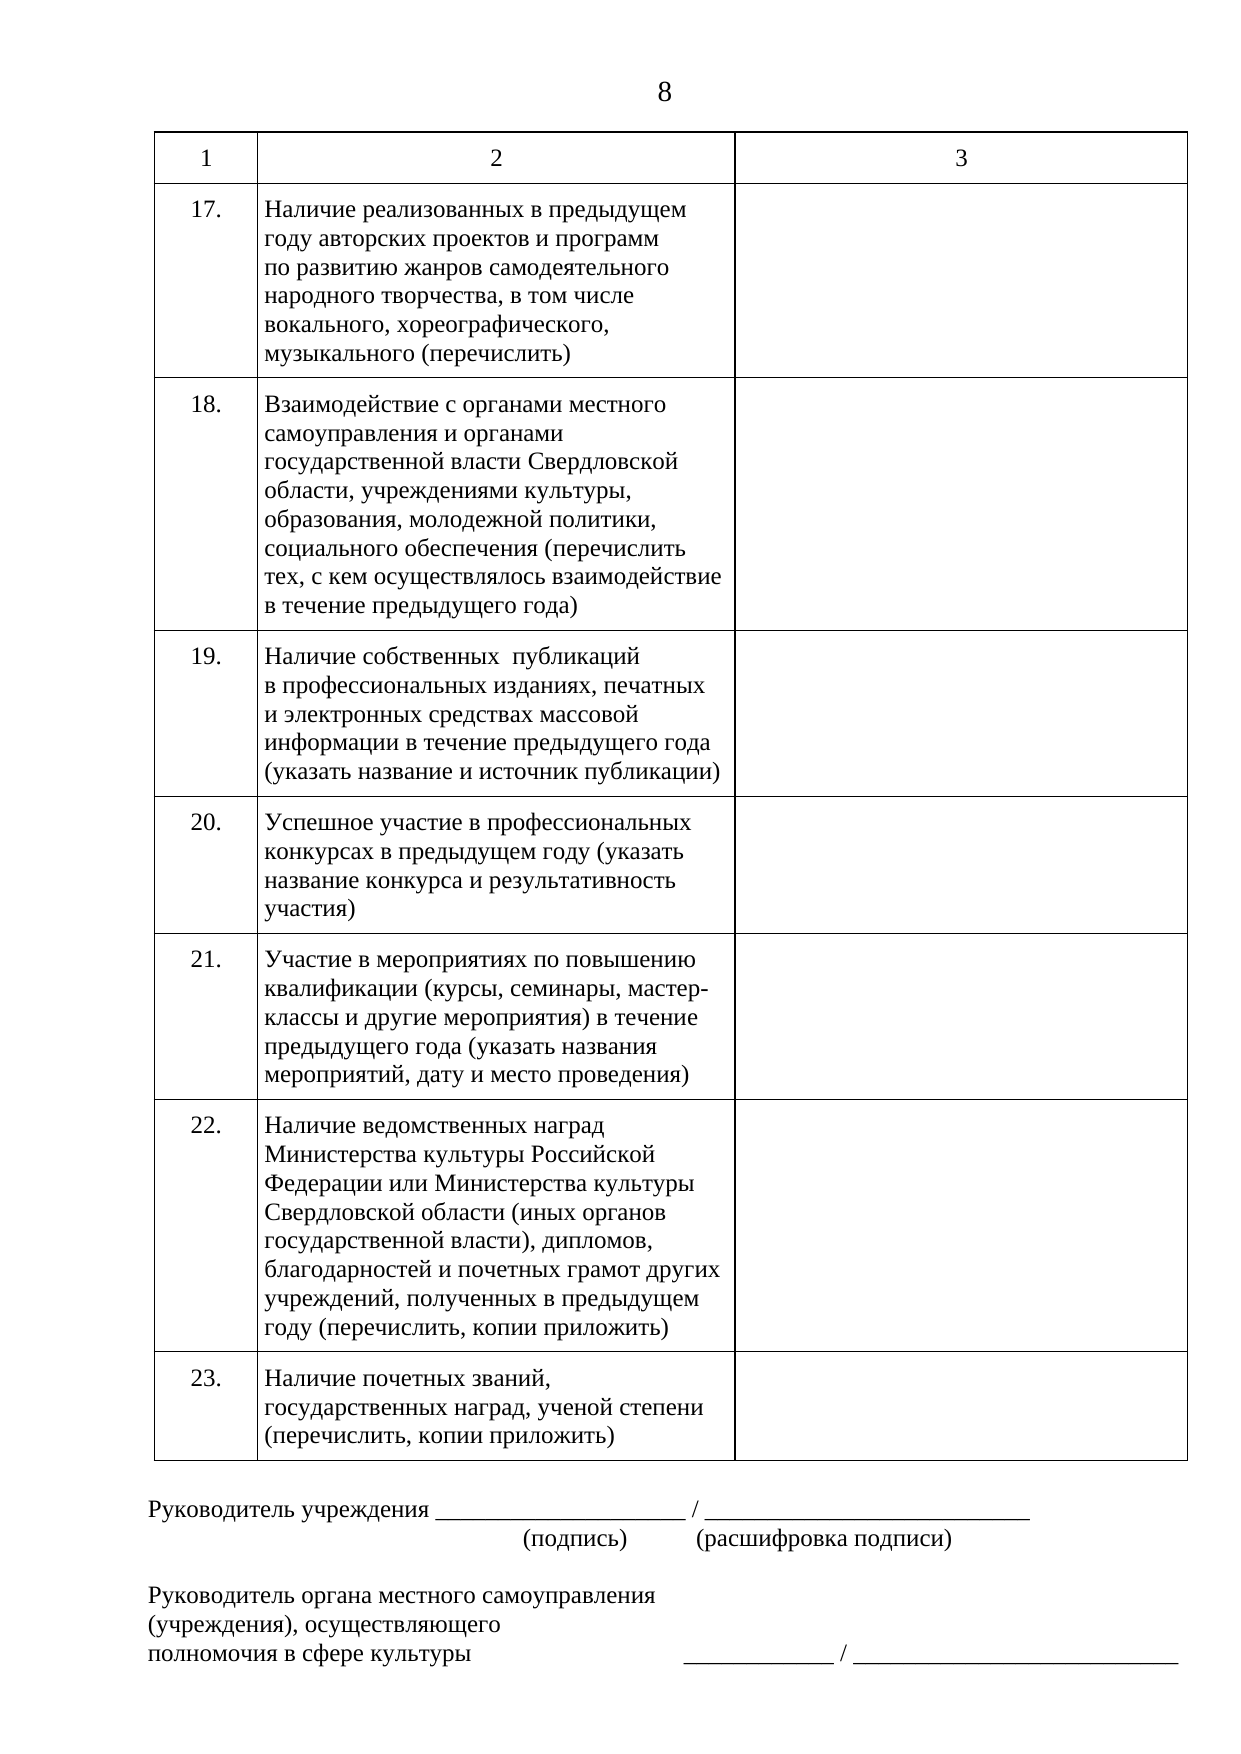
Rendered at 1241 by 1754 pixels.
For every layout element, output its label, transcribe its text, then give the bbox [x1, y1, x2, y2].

table_cell Наличие реализованных в предыдущем году авторских проектов и программ по развитию жанров самодеятельного народного творчества, в том числе вокального, хореографического, музыкального (перечислить) [258, 184, 734, 377]
table_header 3 [736, 133, 1187, 182]
table_header 2 [258, 133, 734, 182]
table_header 1 [155, 133, 257, 182]
table_cell [736, 378, 1187, 629]
table_cell Успешное участие в профессиональных конкурсах в предыдущем году (указать название конкурса и результативность участия) [258, 797, 734, 933]
table_cell 18. [155, 378, 257, 629]
table_cell Наличие собственных публикаций в профессиональных изданиях, печатных и электронных средствах массовой информации в течение предыдущего года (указать название и источник публикации) [258, 631, 734, 796]
table_cell 22. [155, 1100, 257, 1351]
table_cell [736, 631, 1187, 796]
table_cell [736, 184, 1187, 377]
table_cell [736, 1352, 1187, 1460]
text полномочия в сфере культуры ____________ / __________________________ [148, 1638, 1181, 1667]
table_cell [736, 1100, 1187, 1351]
table_cell 20. [155, 797, 257, 933]
table_cell 21. [155, 934, 257, 1099]
table_cell [736, 934, 1187, 1099]
text (подпись) (расшифровка подписи) [148, 1523, 1181, 1552]
text Руководитель учреждения ____________________ / __________________________ [148, 1494, 1181, 1523]
table_cell Взаимодействие с органами местного самоуправления и органами государственной власти Свердловской области, учреждениями культуры, образования, молодежной политики, социального обеспечения (перечислить тех, с кем осуществлялось взаимодействие в течение предыдущего года) [258, 378, 734, 629]
text Руководитель органа местного самоуправления [148, 1581, 1181, 1609]
table_cell 23. [155, 1352, 257, 1460]
table_cell Наличие почетных званий, государственных наград, ученой степени (перечислить, копии приложить) [258, 1352, 734, 1460]
table_cell [736, 797, 1187, 933]
text (учреждения), осуществляющего [148, 1609, 1181, 1638]
table_cell 19. [155, 631, 257, 796]
table_cell Участие в мероприятиях по повышению квалификации (курсы, семинары, мастер-классы и другие мероприятия) в течение предыдущего года (указать названия мероприятий, дату и место проведения) [258, 934, 734, 1099]
table_cell Наличие ведомственных наград Министерства культуры Российской Федерации или Министерства культуры Свердловской области (иных органов государственной власти), дипломов, благодарностей и почетных грамот других учреждений, полученных в предыдущем году (перечислить, копии приложить) [258, 1100, 734, 1351]
table_cell 17. [155, 184, 257, 377]
